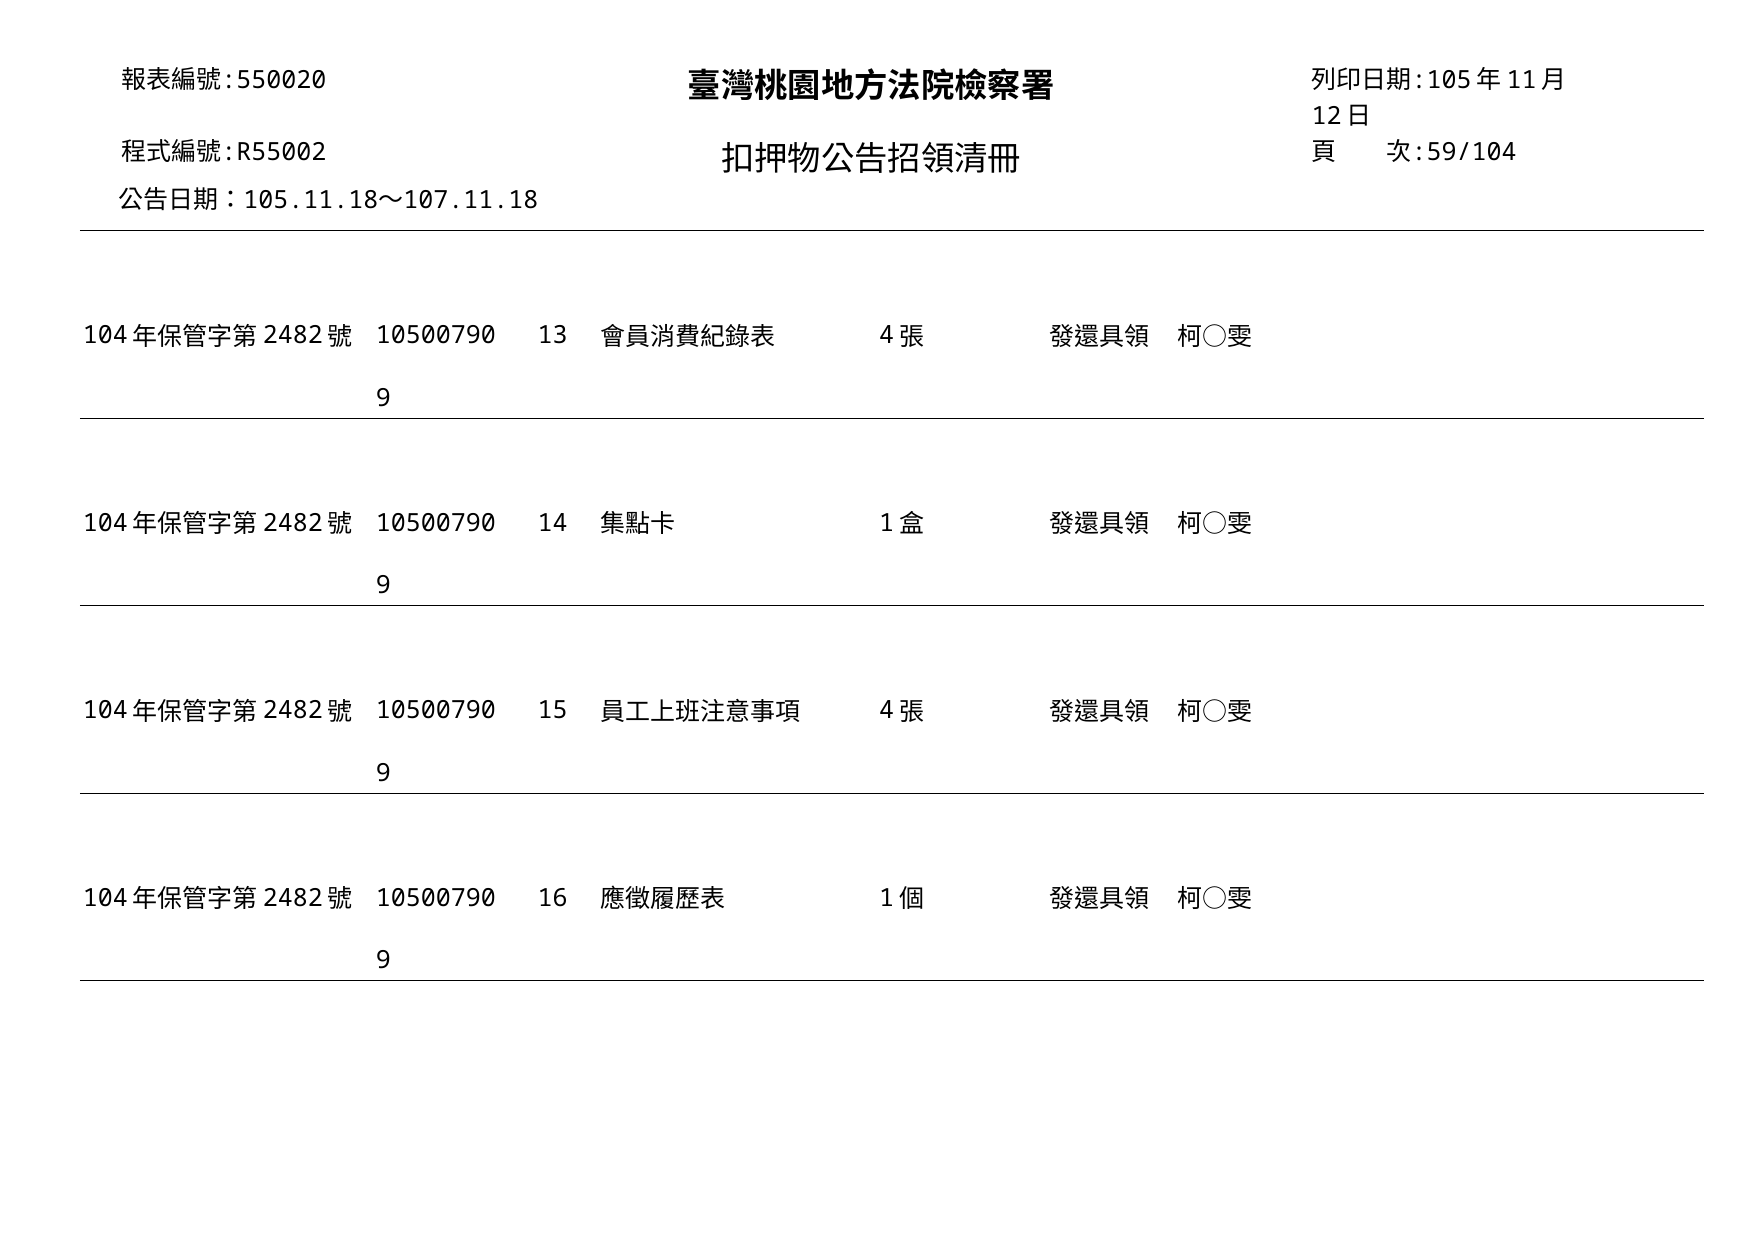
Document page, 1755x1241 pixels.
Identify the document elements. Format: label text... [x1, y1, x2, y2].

table_cell [1317, 794, 1575, 980]
table_cell [927, 606, 1046, 792]
table_cell 柯○雯 [1175, 231, 1317, 417]
table_cell 應徵履歷表 [597, 794, 807, 980]
table_cell 105007909 [373, 794, 507, 980]
table_cell 柯○雯 [1175, 606, 1317, 792]
table_cell 1盒 [808, 419, 927, 605]
table_cell 發還具領 [1046, 231, 1175, 417]
table_cell 104年保管字第2482號 [80, 606, 373, 792]
table_cell 104年保管字第2482號 [80, 419, 373, 605]
table_cell 發還具領 [1046, 794, 1175, 980]
table_cell 會員消費紀錄表 [597, 231, 807, 417]
table_cell 發還具領 [1046, 606, 1175, 792]
table_cell 13 [507, 231, 597, 417]
table_cell [927, 419, 1046, 605]
table_cell [1575, 794, 1704, 980]
table_cell 105007909 [373, 231, 507, 417]
table_cell 16 [507, 794, 597, 980]
table_cell [1317, 419, 1575, 605]
table_cell [1317, 231, 1575, 417]
table_cell [1575, 606, 1704, 792]
table_cell 14 [507, 419, 597, 605]
table_cell [1575, 419, 1704, 605]
table_cell [927, 231, 1046, 417]
table_cell 柯○雯 [1175, 794, 1317, 980]
table_cell 104年保管字第2482號 [80, 794, 373, 980]
table_cell 員工上班注意事項 [597, 606, 807, 792]
table_cell 發還具領 [1046, 419, 1175, 605]
table_cell [1575, 231, 1704, 417]
table_cell 4張 [808, 606, 927, 792]
table_cell 集點卡 [597, 419, 807, 605]
table_cell [927, 794, 1046, 980]
table_cell [1317, 606, 1575, 792]
table_cell 4張 [808, 231, 927, 417]
table_cell 105007909 [373, 606, 507, 792]
table_cell 105007909 [373, 419, 507, 605]
table_cell 104年保管字第2482號 [80, 231, 373, 417]
table_cell 1個 [808, 794, 927, 980]
table_cell 柯○雯 [1175, 419, 1317, 605]
table_cell 15 [507, 606, 597, 792]
